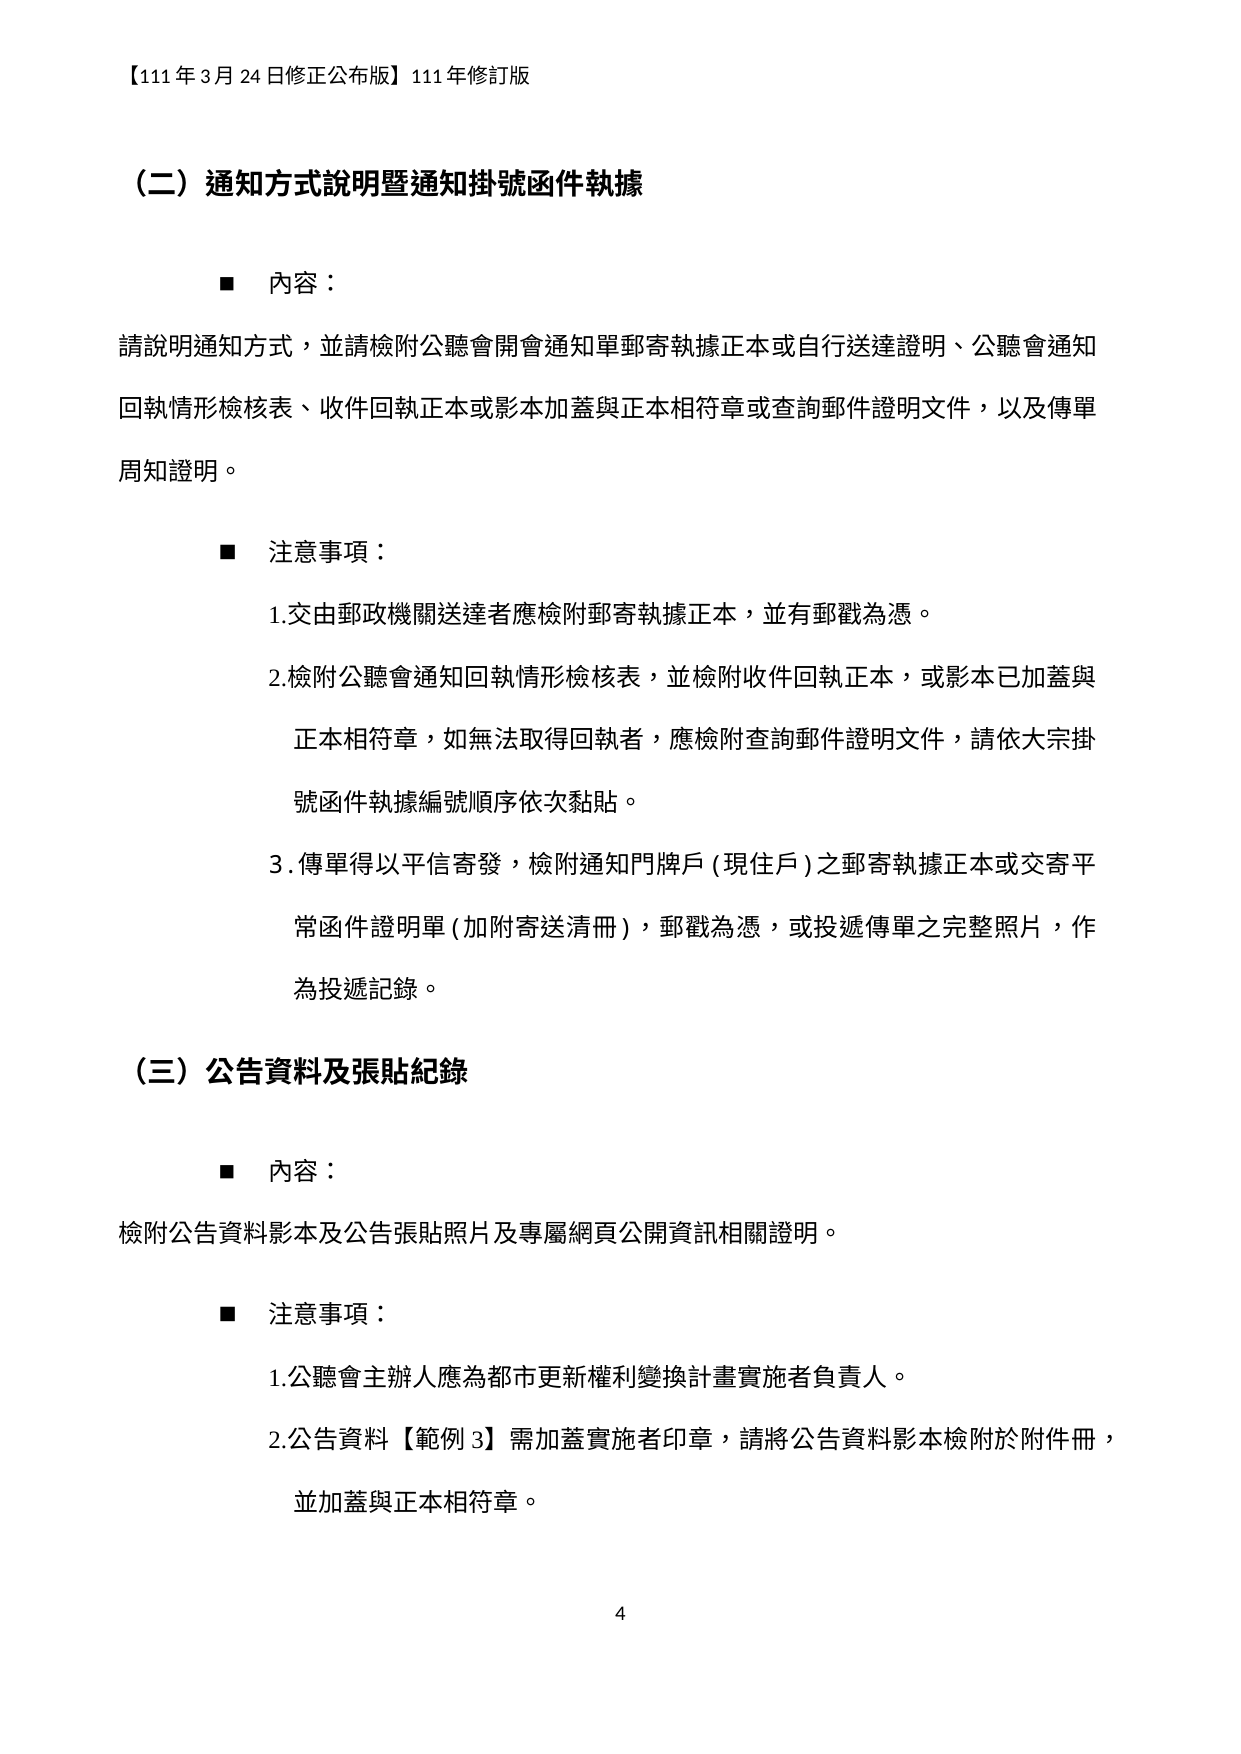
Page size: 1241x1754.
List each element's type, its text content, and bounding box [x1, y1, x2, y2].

text 1.公聽會主辦人應為都市更新權利變換計畫實施者負責人。 [268, 1334, 1097, 1396]
list 注意事項： [218, 509, 1122, 571]
text 請說明通知方式，並請檢附公聽會開會通知單郵寄執據正本或自行送達證明、公聽會通知回執情形檢核表、收件回執正本或影本加蓋與正本相符章或查詢郵件證明文件，以及傳單周知證明。 [118, 303, 1097, 490]
text 1.交由郵政機關送達者應檢附郵寄執據正本，並有郵戳為憑。 [268, 571, 1097, 634]
text 3.傳單得以平信寄發，檢附通知門牌戶(現住戶)之郵寄執據正本或交寄平常函件證明單(加附寄送清冊)，郵戳為憑，或投遞傳單之完整照片，作為投遞記錄。 [268, 821, 1097, 1009]
text （三）公告資料及張貼紀錄 [118, 1028, 1122, 1090]
list 注意事項： [218, 1271, 1122, 1334]
text 檢附公告資料影本及公告張貼照片及專屬網頁公開資訊相關證明。 [118, 1190, 1097, 1253]
text 2.公告資料【範例3】需加蓋實施者印章，請將公告資料影本檢附於附件冊，並加蓋與正本相符章。 [268, 1396, 1097, 1521]
list 內容： [218, 1128, 1122, 1190]
text 2.檢附公聽會通知回執情形檢核表，並檢附收件回執正本，或影本已加蓋與正本相符章，如無法取得回執者，應檢附查詢郵件證明文件，請依大宗掛號函件執據編號順序依次黏貼。 [268, 634, 1097, 821]
text （二）通知方式說明暨通知掛號函件執據 [118, 140, 1122, 203]
list 內容： [218, 240, 1122, 303]
